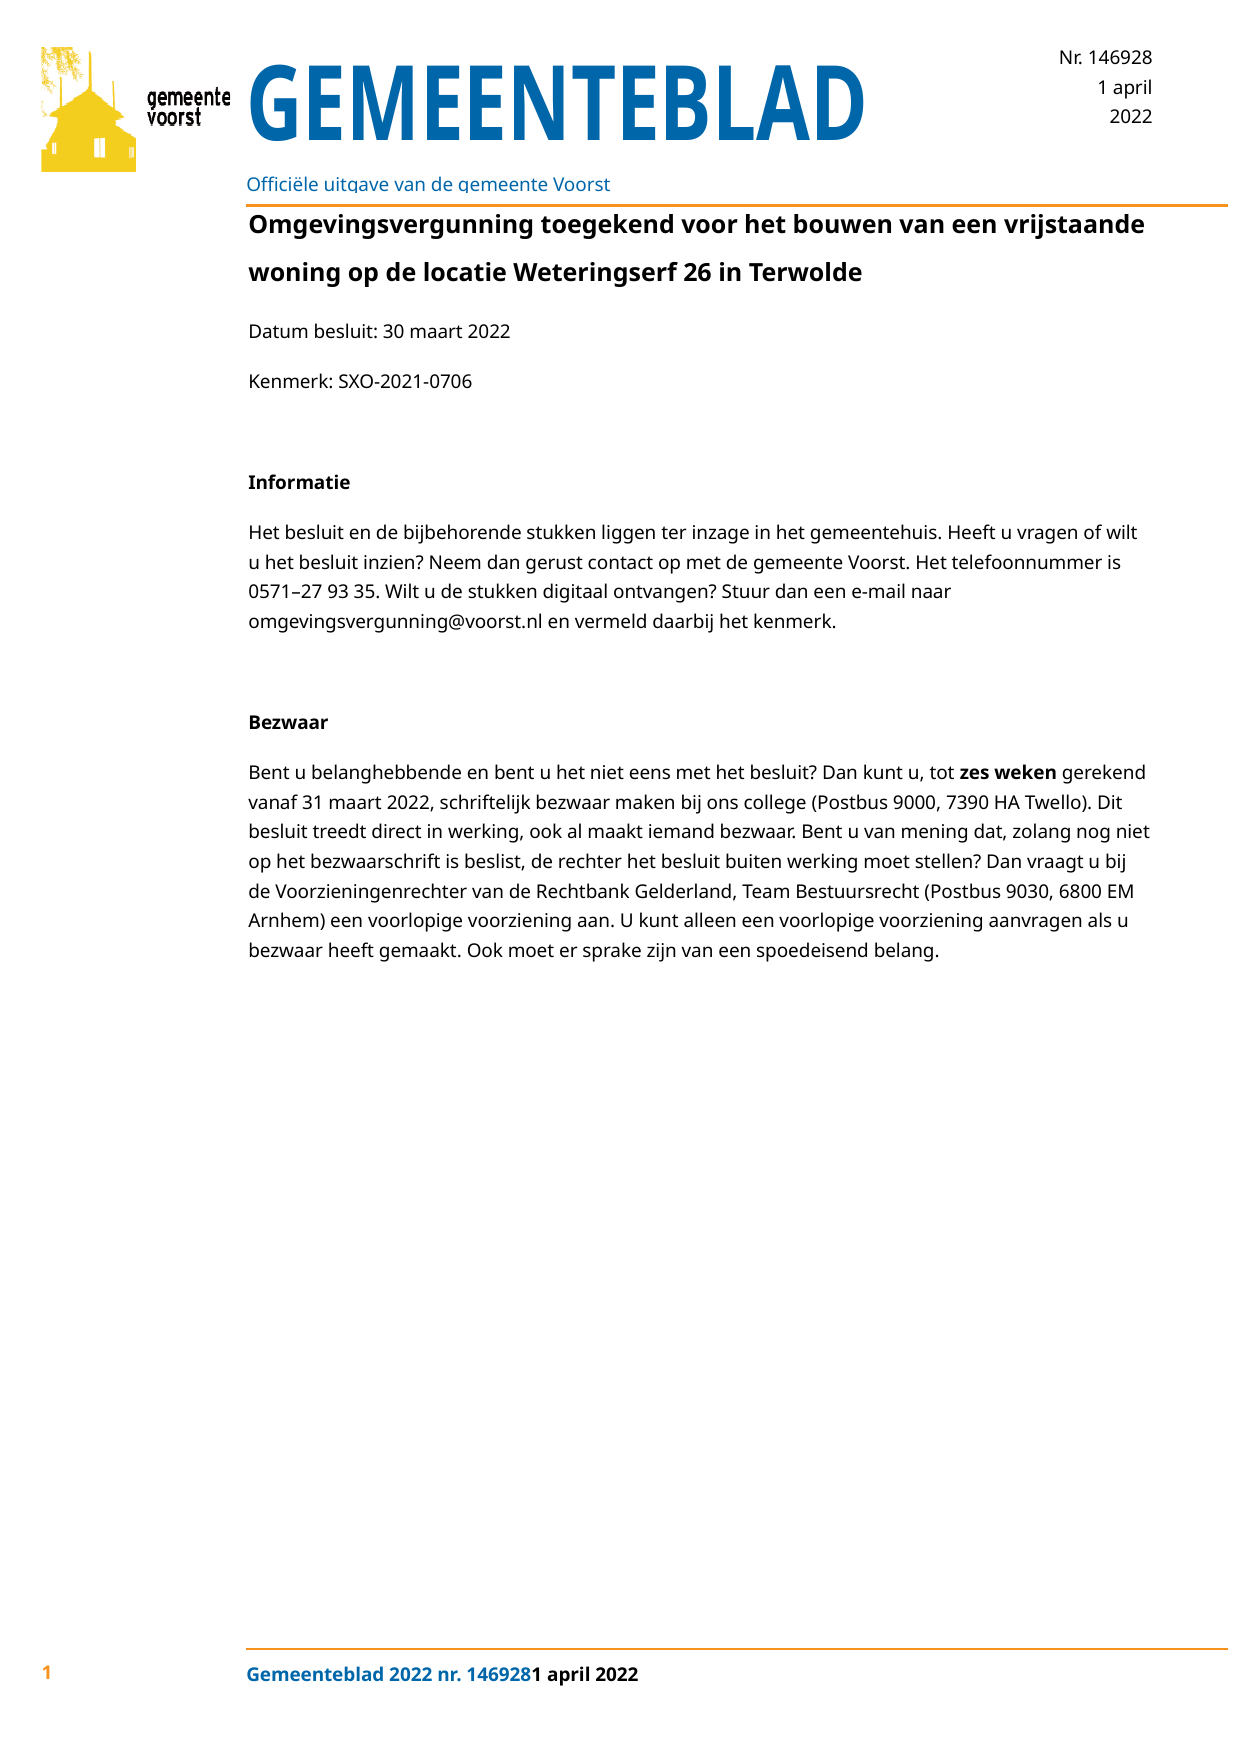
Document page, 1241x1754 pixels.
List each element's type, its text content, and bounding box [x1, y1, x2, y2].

text Bent u belanghebbende en bent u het niet eens met het besluit? Dan kunt u, tot zes weken gerekend vanaf 31 maart 2022, schriftelijk bezwaar maken bij ons college (Postbus 9000, 7390 HA Twello). Dit besluit treedt direct in werking, ook al maakt iemand bezwaar. Bent u van mening dat, zolang nog niet op het bezwaarschrift is beslist, de rechter het besluit buiten werking moet stellen? Dan vraagt u bij de Voorzieningenrechter van de Rechtbank Gelderland, Team Bestuursrecht (Postbus 9030, 6800 EM Arnhem) een voorlopige voorziening aan. U kunt alleen een voorlopige voorziening aanvragen als u bezwaar heeft gemaakt. Ook moet er sprake zijn van een spoedeisend belang. [248, 759, 1152, 963]
text Het besluit en de bijbehorende stukken liggen ter inzage in het gemeentehuis. Heeft u vragen of wilt u het besluit inzien? Neem dan gerust contact op met de gemeente Voorst. Het telefoonnummer is 0571–27 93 35. Wilt u de stukken digitaal ontvangen? Stuur dan een e-mail naar omgevingsvergunning@voorst.nl en vermeld daarbij het kenmerk. [248, 519, 1152, 634]
text Informatie [248, 469, 1152, 495]
text Omgevingsvergunning toegekend voor het bouwen van een vrijstaande woning op de locatie Weteringserf 26 in Terwolde [248, 207, 1152, 288]
picture [41, 47, 231, 172]
text Bezwaar [248, 709, 1152, 735]
text Datum besluit: 30 maart 2022 [248, 318, 1152, 344]
text Kenmerk: SXO-2021-0706 [248, 368, 1152, 394]
